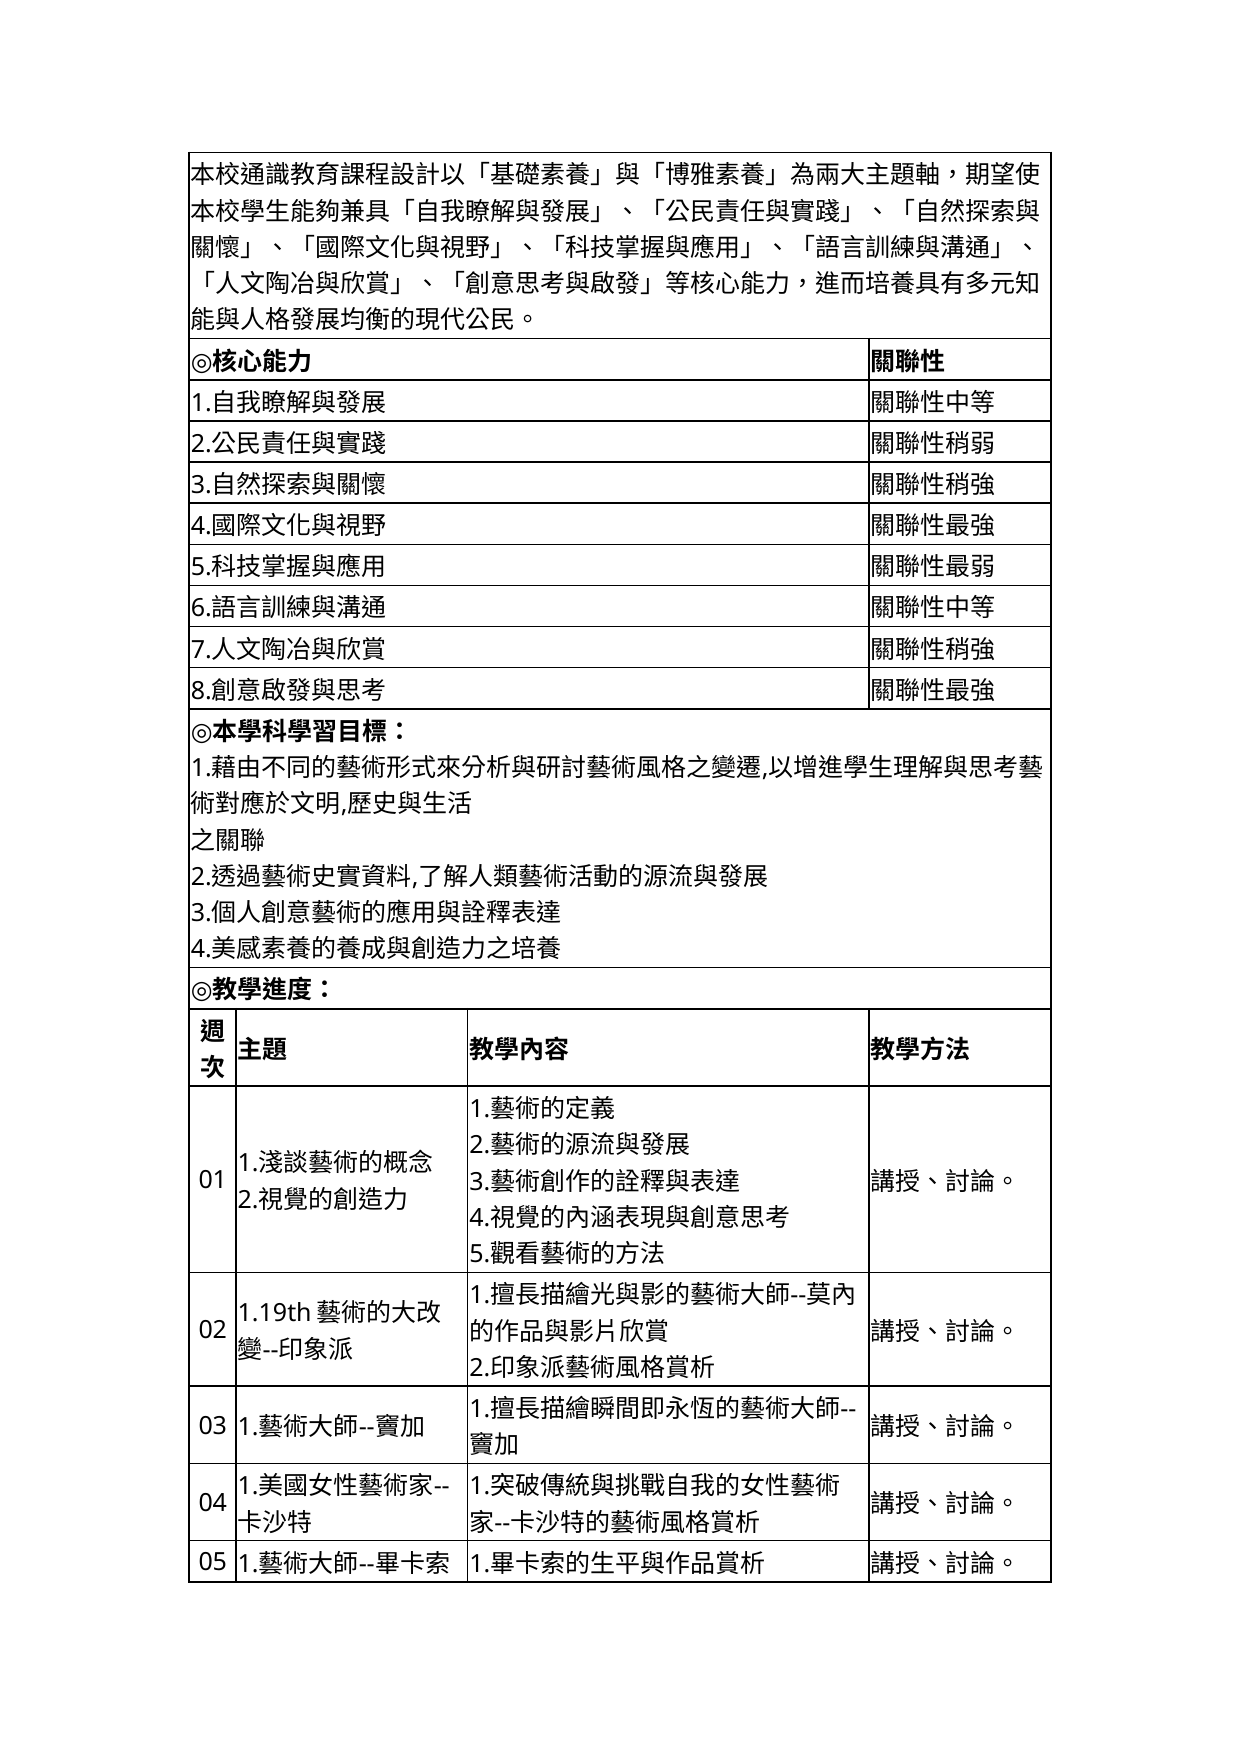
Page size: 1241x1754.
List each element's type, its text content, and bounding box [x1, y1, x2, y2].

table_cell 關聯性中等 [870, 381, 1050, 420]
table_cell 6.語言訓練與溝通 [190, 586, 868, 626]
table_cell 講授、討論。 [870, 1387, 1050, 1462]
table_cell 關聯性稍強 [870, 627, 1050, 667]
table_cell 講授、討論。 [870, 1273, 1050, 1385]
table_cell 05 [190, 1541, 235, 1581]
table_cell ◎本學科學習目標： 1.藉由不同的藝術形式來分析與研討藝術風格之變遷,以增進學生理解與思考藝術對應於文明,歷史與生活 之關聯 2.透過藝術史實資料,了解人類藝術活動的源流與發展 3.個人創意藝術的應用與詮釋表達 4.美感素養的養成與創造力之培養 [190, 710, 1050, 967]
table_cell 1.擅長描繪光與影的藝術大師--莫內的作品與影片欣賞 2.印象派藝術風格賞析 [468, 1273, 868, 1385]
table_cell 1.藝術的定義 2.藝術的源流與發展 3.藝術創作的詮釋與表達 4.視覺的內涵表現與創意思考 5.觀看藝術的方法 [468, 1087, 868, 1271]
table_cell 1.美國女性藝術家--卡沙特 [237, 1464, 467, 1540]
table_cell 2.公民責任與實踐 [190, 422, 868, 461]
table_cell 關聯性 [870, 339, 1050, 379]
table_cell 關聯性最弱 [870, 545, 1050, 584]
table_cell 講授、討論。 [870, 1087, 1050, 1271]
table_cell 7.人文陶冶與欣賞 [190, 627, 868, 667]
table_cell 講授、討論。 [870, 1464, 1050, 1540]
table_cell 5.科技掌握與應用 [190, 545, 868, 584]
table_cell 1.淺談藝術的概念 2.視覺的創造力 [237, 1087, 467, 1271]
table_cell 1.突破傳統與挑戰自我的女性藝術家--卡沙特的藝術風格賞析 [468, 1464, 868, 1540]
table_cell 1.藝術大師--畢卡索 [237, 1541, 467, 1581]
table_header 本校通識教育課程設計以「基礎素養」與「博雅素養」為兩大主題軸，期望使本校學生能夠兼具「自我瞭解與發展」、「公民責任與實踐」、「自然探索與關懷」、「國際文化與視野」、「科技掌握與應用」、「語言訓練與溝通」、「人文陶冶與欣賞」、「創意思考與啟發」等核心能力，進而培養具有多元知能與人格發展均衡的現代公民。 [190, 153, 1050, 338]
table_cell 教學內容 [468, 1010, 868, 1085]
table_cell 關聯性稍強 [870, 463, 1050, 502]
table_cell 教學方法 [870, 1010, 1050, 1085]
table_cell 關聯性稍弱 [870, 422, 1050, 461]
table_cell 04 [190, 1464, 235, 1540]
table_cell 3.自然探索與關懷 [190, 463, 868, 502]
table_cell 1.藝術大師--竇加 [237, 1387, 467, 1462]
table_cell 02 [190, 1273, 235, 1385]
table_cell 1.擅長描繪瞬間即永恆的藝術大師--竇加 [468, 1387, 868, 1462]
table_cell 1.自我瞭解與發展 [190, 381, 868, 420]
table_cell 03 [190, 1387, 235, 1462]
table_cell 關聯性中等 [870, 586, 1050, 626]
table_cell 關聯性最強 [870, 668, 1050, 708]
table_cell 01 [190, 1087, 235, 1271]
table_cell 講授、討論。 [870, 1541, 1050, 1581]
table_cell 週次 [190, 1010, 235, 1085]
table_cell 8.創意啟發與思考 [190, 668, 868, 708]
table_cell 主題 [237, 1010, 467, 1085]
table_cell 1.畢卡索的生平與作品賞析 [468, 1541, 868, 1581]
table_cell 4.國際文化與視野 [190, 504, 868, 543]
table_cell 關聯性最強 [870, 504, 1050, 543]
table_cell 1.19th藝術的大改變--印象派 [237, 1273, 467, 1385]
table_cell ◎核心能力 [190, 339, 868, 379]
table_cell ◎教學進度： [190, 968, 1050, 1008]
